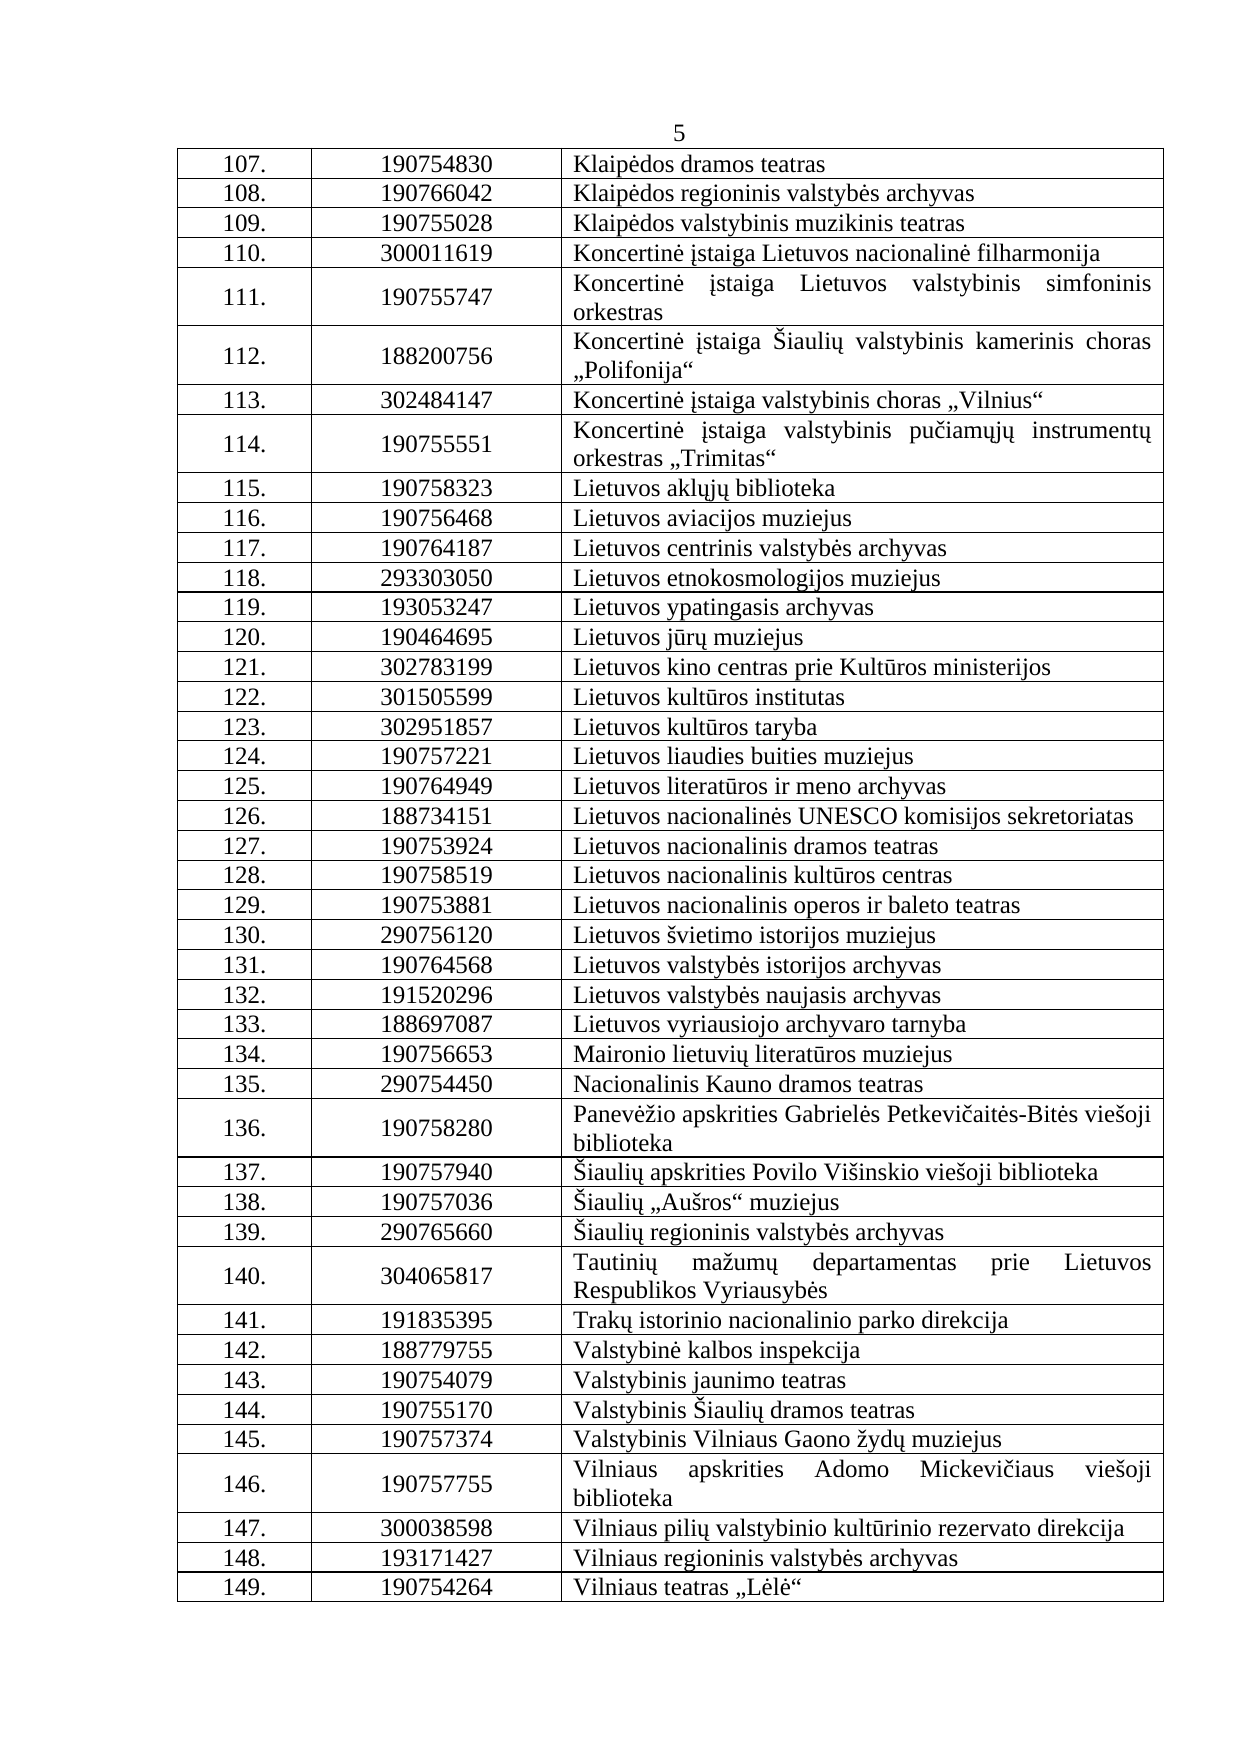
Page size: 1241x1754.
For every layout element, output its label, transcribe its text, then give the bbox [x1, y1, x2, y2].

table_cell Koncertinė įstaiga valstybinis choras „Vilnius“ [562, 385, 1163, 414]
table_cell 140. [178, 1247, 311, 1304]
table_cell 190757374 [312, 1425, 561, 1453]
table_cell 190757036 [312, 1187, 561, 1216]
table_cell Lietuvos kultūros institutas [562, 682, 1163, 711]
table_cell Valstybinis jaunimo teatras [562, 1365, 1163, 1394]
table_cell Šiaulių „Aušros“ muziejus [562, 1187, 1163, 1216]
table_cell 124. [178, 741, 311, 770]
table_cell 147. [178, 1513, 311, 1542]
table_cell Lietuvos ypatingasis archyvas [562, 593, 1163, 621]
table_cell 190758519 [312, 861, 561, 889]
table_cell 190764187 [312, 533, 561, 562]
table_cell Lietuvos kultūros taryba [562, 712, 1163, 740]
table_cell 108. [178, 179, 311, 207]
table_cell 193053247 [312, 593, 561, 621]
table_cell 113. [178, 385, 311, 414]
table_cell Lietuvos vyriausiojo archyvaro tarnyba [562, 1010, 1163, 1038]
table_cell 132. [178, 980, 311, 1008]
table_cell Koncertinė įstaiga valstybinis pučiamųjų instrumentų orkestras „Trimitas“ [562, 415, 1163, 472]
table_cell 135. [178, 1069, 311, 1098]
table_cell 300038598 [312, 1513, 561, 1542]
table_cell 190464695 [312, 622, 561, 651]
table_cell 190756653 [312, 1039, 561, 1068]
table_cell Koncertinė įstaiga Lietuvos valstybinis simfoninis orkestras [562, 268, 1163, 325]
table_cell Valstybinis Vilniaus Gaono žydų muziejus [562, 1425, 1163, 1453]
table_cell 190753881 [312, 890, 561, 919]
table_cell Klaipėdos regioninis valstybės archyvas [562, 179, 1163, 207]
table_cell 190755028 [312, 208, 561, 237]
table_cell 115. [178, 473, 311, 502]
table_cell 117. [178, 533, 311, 562]
table_cell Panevėžio apskrities Gabrielės Petkevičaitės-Bitės viešoji biblioteka [562, 1099, 1163, 1156]
table_cell Tautinių mažumų departamentas prie Lietuvos Respublikos Vyriausybės [562, 1247, 1163, 1304]
table_cell 114. [178, 415, 311, 472]
table_cell 122. [178, 682, 311, 711]
table_cell 131. [178, 950, 311, 979]
table_cell 121. [178, 652, 311, 681]
table_cell 138. [178, 1187, 311, 1216]
table_cell Lietuvos jūrų muziejus [562, 622, 1163, 651]
table_cell 188779755 [312, 1335, 561, 1364]
table_cell 193171427 [312, 1543, 561, 1571]
table_cell Lietuvos centrinis valstybės archyvas [562, 533, 1163, 562]
table_cell 293303050 [312, 563, 561, 591]
table_cell Valstybinė kalbos inspekcija [562, 1335, 1163, 1364]
table_cell Nacionalinis Kauno dramos teatras [562, 1069, 1163, 1098]
table_cell 190757940 [312, 1158, 561, 1186]
table_cell 301505599 [312, 682, 561, 711]
table_cell 120. [178, 622, 311, 651]
table_cell 302783199 [312, 652, 561, 681]
table_cell 302484147 [312, 385, 561, 414]
table_cell Vilniaus pilių valstybinio kultūrinio rezervato direkcija [562, 1513, 1163, 1542]
table_cell Lietuvos etnokosmologijos muziejus [562, 563, 1163, 591]
table_cell Vilniaus regioninis valstybės archyvas [562, 1543, 1163, 1571]
table_cell 139. [178, 1217, 311, 1246]
table_cell 145. [178, 1425, 311, 1453]
table_cell Lietuvos aviacijos muziejus [562, 503, 1163, 532]
table_cell 190755170 [312, 1395, 561, 1423]
table_cell Lietuvos kino centras prie Kultūros ministerijos [562, 652, 1163, 681]
table_cell 137. [178, 1158, 311, 1186]
table_cell Lietuvos aklųjų biblioteka [562, 473, 1163, 502]
table_cell Koncertinė įstaiga Šiaulių valstybinis kamerinis choras „Polifonija“ [562, 326, 1163, 384]
table_cell 109. [178, 208, 311, 237]
table_cell 190753924 [312, 831, 561, 859]
table_cell 290765660 [312, 1217, 561, 1246]
table_cell 128. [178, 861, 311, 889]
table_cell 112. [178, 326, 311, 384]
table_cell 129. [178, 890, 311, 919]
table_cell 190764949 [312, 771, 561, 800]
table_cell 125. [178, 771, 311, 800]
table_cell 134. [178, 1039, 311, 1068]
table_cell 148. [178, 1543, 311, 1571]
table_cell Lietuvos valstybės istorijos archyvas [562, 950, 1163, 979]
table_cell 191520296 [312, 980, 561, 1008]
table_cell 190757221 [312, 741, 561, 770]
table_cell 190766042 [312, 179, 561, 207]
table_cell 190755747 [312, 268, 561, 325]
table_cell 126. [178, 801, 311, 830]
table_cell 190758280 [312, 1099, 561, 1156]
table_cell 304065817 [312, 1247, 561, 1304]
table_cell 142. [178, 1335, 311, 1364]
table_cell 130. [178, 920, 311, 949]
table_cell Šiaulių apskrities Povilo Višinskio viešoji biblioteka [562, 1158, 1163, 1186]
table_cell 116. [178, 503, 311, 532]
table_cell 111. [178, 268, 311, 325]
table_cell Valstybinis Šiaulių dramos teatras [562, 1395, 1163, 1423]
table_cell Klaipėdos valstybinis muzikinis teatras [562, 208, 1163, 237]
table_cell Lietuvos švietimo istorijos muziejus [562, 920, 1163, 949]
table_cell 118. [178, 563, 311, 591]
table_cell Lietuvos nacionalinis dramos teatras [562, 831, 1163, 859]
table_cell 190764568 [312, 950, 561, 979]
table_cell Trakų istorinio nacionalinio parko direkcija [562, 1305, 1163, 1334]
table_cell 190754079 [312, 1365, 561, 1394]
table_cell Lietuvos liaudies buities muziejus [562, 741, 1163, 770]
table_cell 146. [178, 1454, 311, 1512]
table_cell 133. [178, 1010, 311, 1038]
table_cell 149. [178, 1573, 311, 1601]
table_cell 110. [178, 238, 311, 267]
table_cell 190758323 [312, 473, 561, 502]
table_cell Šiaulių regioninis valstybės archyvas [562, 1217, 1163, 1246]
table_cell Lietuvos nacionalinis operos ir baleto teatras [562, 890, 1163, 919]
table_cell 190757755 [312, 1454, 561, 1512]
table_cell 136. [178, 1099, 311, 1156]
table_cell 143. [178, 1365, 311, 1394]
table_cell 190754830 [312, 149, 561, 177]
table_cell 141. [178, 1305, 311, 1334]
table_cell Maironio lietuvių literatūros muziejus [562, 1039, 1163, 1068]
table_cell 188734151 [312, 801, 561, 830]
table_cell 188200756 [312, 326, 561, 384]
table_cell 191835395 [312, 1305, 561, 1334]
table_cell 190754264 [312, 1573, 561, 1601]
table_cell Koncertinė įstaiga Lietuvos nacionalinė filharmonija [562, 238, 1163, 267]
table_cell 107. [178, 149, 311, 177]
table_cell 302951857 [312, 712, 561, 740]
table_cell 188697087 [312, 1010, 561, 1038]
table_cell 190756468 [312, 503, 561, 532]
table_cell 123. [178, 712, 311, 740]
table_cell 144. [178, 1395, 311, 1423]
table_cell 127. [178, 831, 311, 859]
table_cell Lietuvos nacionalinis kultūros centras [562, 861, 1163, 889]
table_cell Lietuvos literatūros ir meno archyvas [562, 771, 1163, 800]
table_cell 300011619 [312, 238, 561, 267]
table_cell Klaipėdos dramos teatras [562, 149, 1163, 177]
table_cell Lietuvos valstybės naujasis archyvas [562, 980, 1163, 1008]
table_cell 290756120 [312, 920, 561, 949]
table_cell Lietuvos nacionalinės UNESCO komisijos sekretoriatas [562, 801, 1163, 830]
table_cell Vilniaus apskrities Adomo Mickevičiaus viešoji biblioteka [562, 1454, 1163, 1512]
table_cell Vilniaus teatras „Lėlė“ [562, 1573, 1163, 1601]
table_cell 119. [178, 593, 311, 621]
table_cell 290754450 [312, 1069, 561, 1098]
table_cell 190755551 [312, 415, 561, 472]
